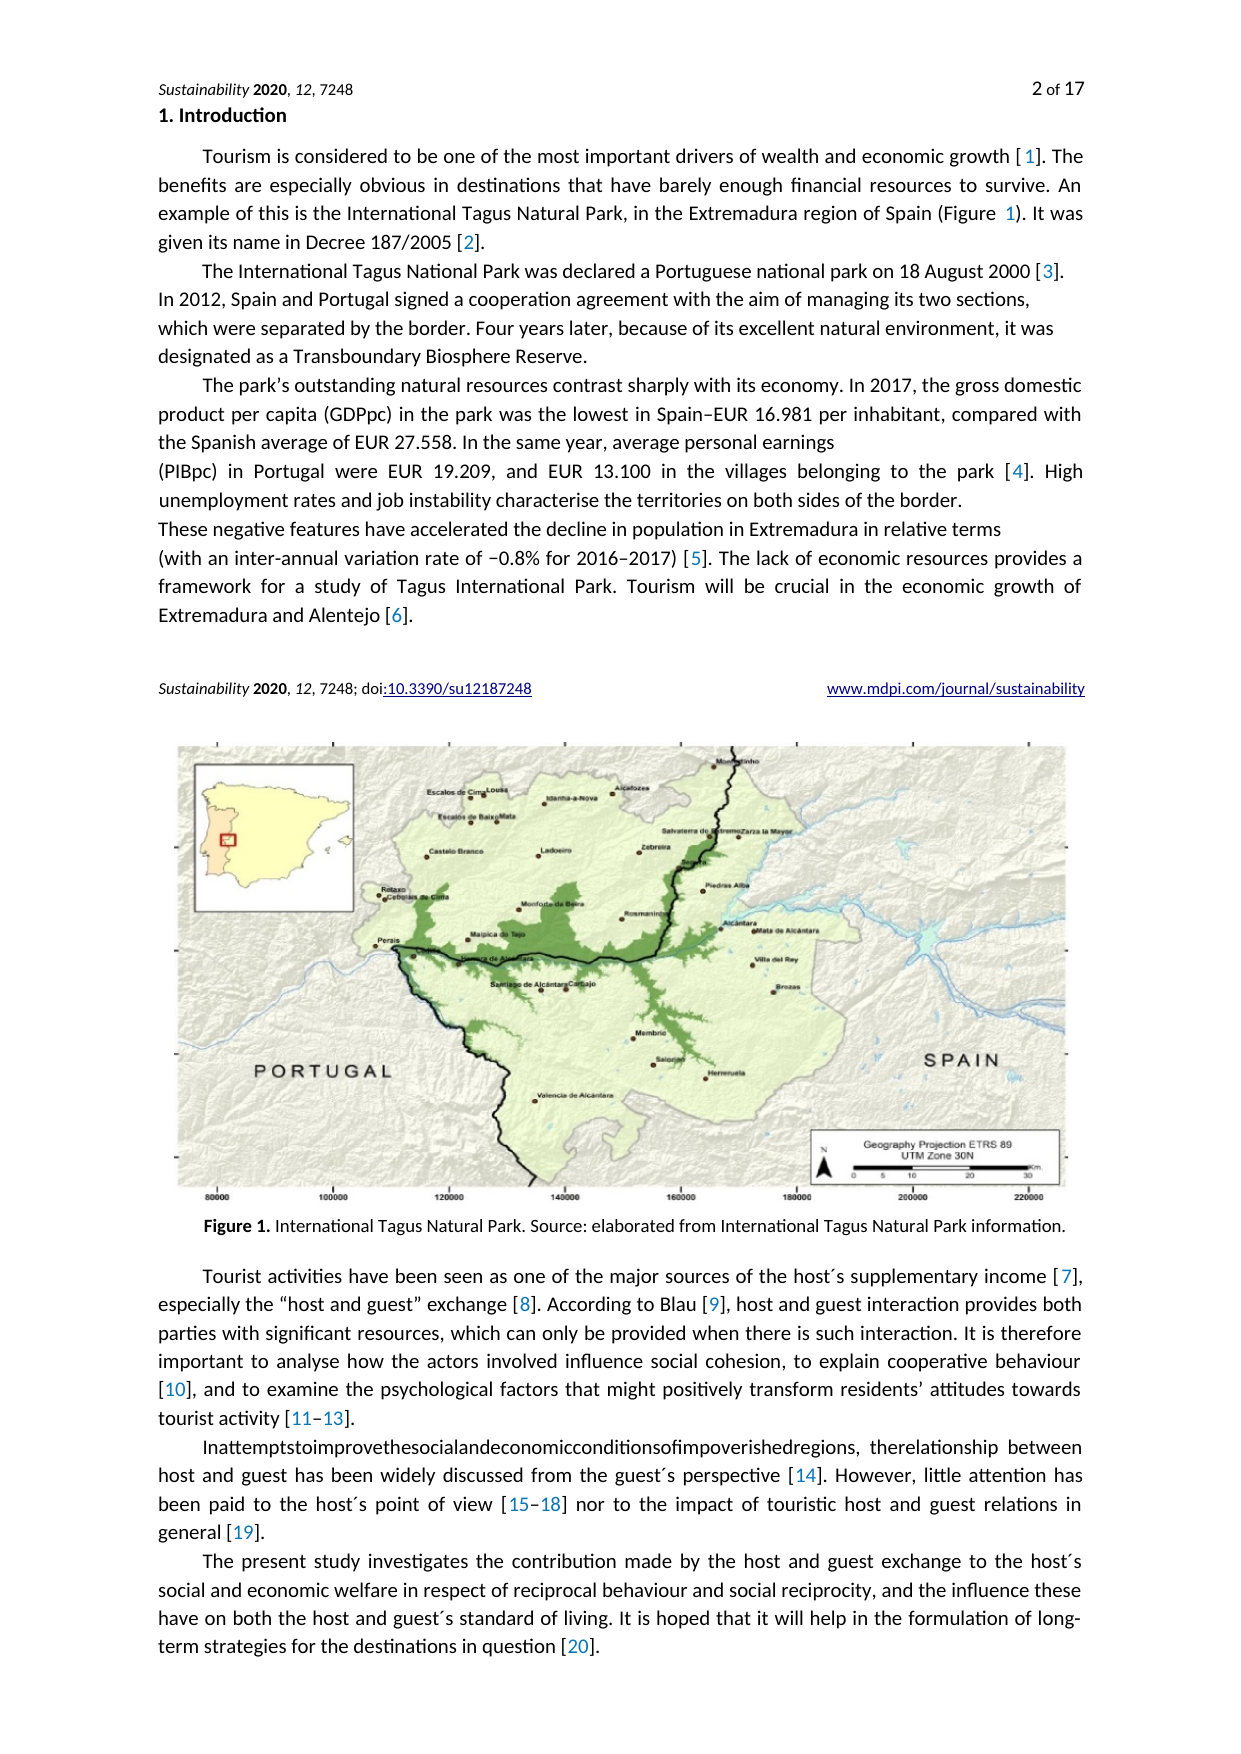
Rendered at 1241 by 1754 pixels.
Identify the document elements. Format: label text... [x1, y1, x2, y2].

subtitle 1. Introduction [158, 103, 985, 128]
text The present study investigates the contribution made by the host and guest exchange to the host´s social and economic welfare in respect of reciprocal behaviour and social reciprocity, and the influence these have on both the host and guest´s standard of living. It is hoped that it will help in the formulation of long-term strategies for the destinations in question [20]. [158, 1548, 1083, 1659]
text (PIBpc) in Portugal were EUR 19.209, and EUR 13.100 in the villages belonging to the park [4]. High unemployment rates and job instability characterise the territories on both sides of the border. [158, 458, 1083, 512]
text Tourist activities have been seen as one of the major sources of the host´s supplementary income [7], especially the “host and guest” exchange [8]. According to Blau [9], host and guest interaction provides both parties with significant resources, which can only be provided when there is such interaction. It is therefore important to analyse how the actors involved influence social cohesion, to explain cooperative behaviour [10], and to examine the psychological factors that might positively transform residents’ attitudes towards tourist activity [11–13]. [158, 1263, 1083, 1431]
text Figure 1. International Tagus Natural Park. Source: elaborated from International Tagus Natural Park information. [204, 1214, 1075, 1237]
text These negative features have accelerated the decline in population in Extremadura in relative terms [158, 516, 1083, 541]
text The International Tagus National Park was declared a Portuguese national park on 18 August 2000 [3]. In 2012, Spain and Portugal signed a cooperation agreement with the aim of managing its two sections, which were separated by the border. Four years later, because of its excellent natural environment, it was designated as a Transboundary Biosphere Reserve. [158, 258, 1085, 369]
text The park’s outstanding natural resources contrast sharply with its economy. In 2017, the gross domestic product per capita (GDPpc) in the park was the lowest in Spain–EUR 16.981 per inhabitant, compared with the Spanish average of EUR 27.558. In the same year, average personal earnings [158, 373, 1083, 455]
text Inattemptstoimprovethesocialandeconomicconditionsofimpoverishedregions, therelationship between host and guest has been widely discussed from the guest´s perspective [14]. However, little attention has been paid to the host´s point of view [15–18] nor to the impact of touristic host and guest relations in general [19]. [158, 1434, 1083, 1545]
text Sustainability 2020, 12, 7248; doi:10.3390/su12187248 www.mdpi.com/journal/sustainability [158, 679, 1085, 699]
text (with an inter-annual variation rate of −0.8% for 2016–2017) [5]. The lack of economic resources provides a framework for a study of Tagus International Park. Tourism will be crucial in the economic growth of Extremadura and Alentejo [6]. [158, 545, 1083, 627]
picture [173, 742, 1069, 1204]
text Tourism is considered to be one of the most important drivers of wealth and economic growth [1]. The benefits are especially obvious in destinations that have barely enough financial resources to survive. An example of this is the International Tagus Natural Park, in the Extremadura region of Spain (Figure 1). It was given its name in Decree 187/2005 [2]. [158, 143, 1083, 254]
